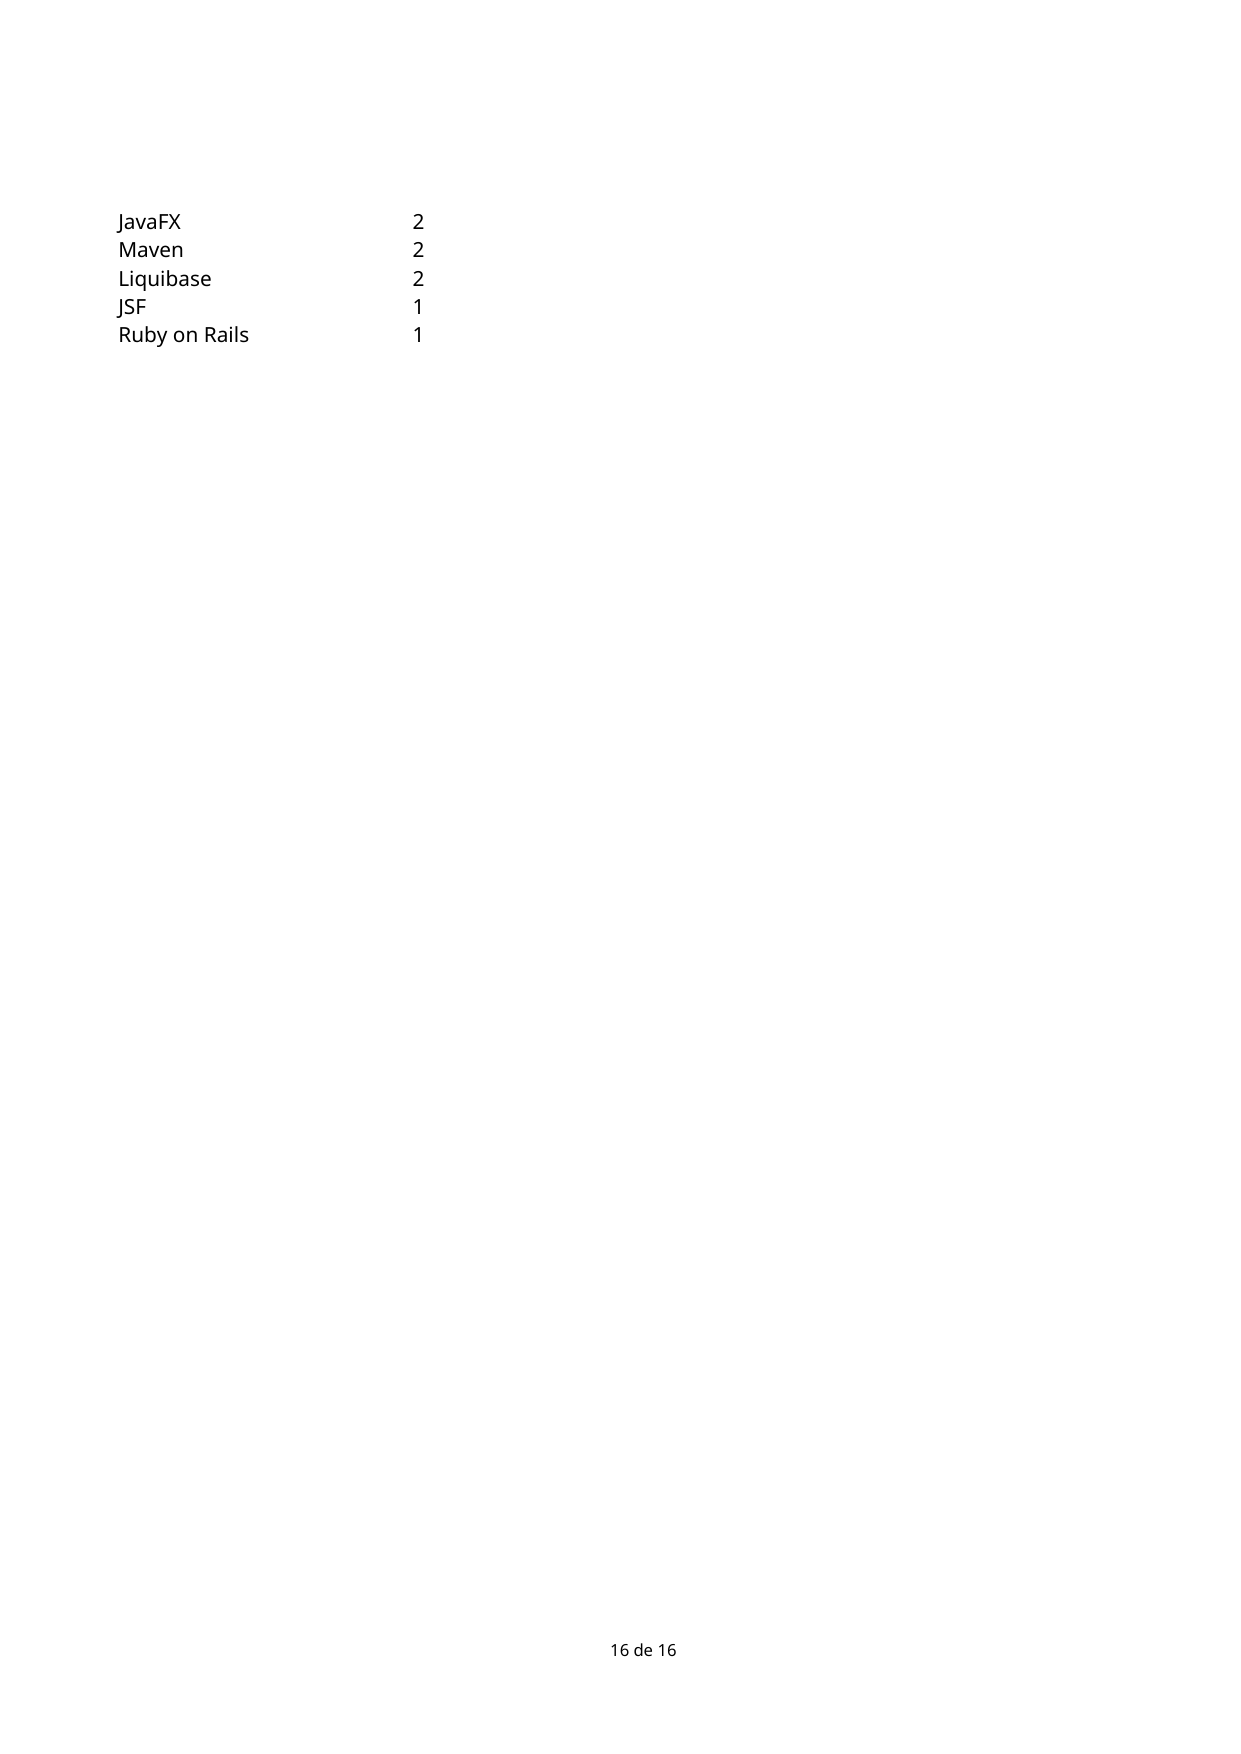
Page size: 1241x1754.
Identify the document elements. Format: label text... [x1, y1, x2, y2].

text JSF 1 [118, 292, 1152, 321]
text JavaFX 2 [118, 207, 1152, 235]
text Ruby on Rails 1 [118, 321, 1152, 349]
text Maven 2 [118, 235, 1152, 264]
text Liquibase 2 [118, 264, 1152, 292]
